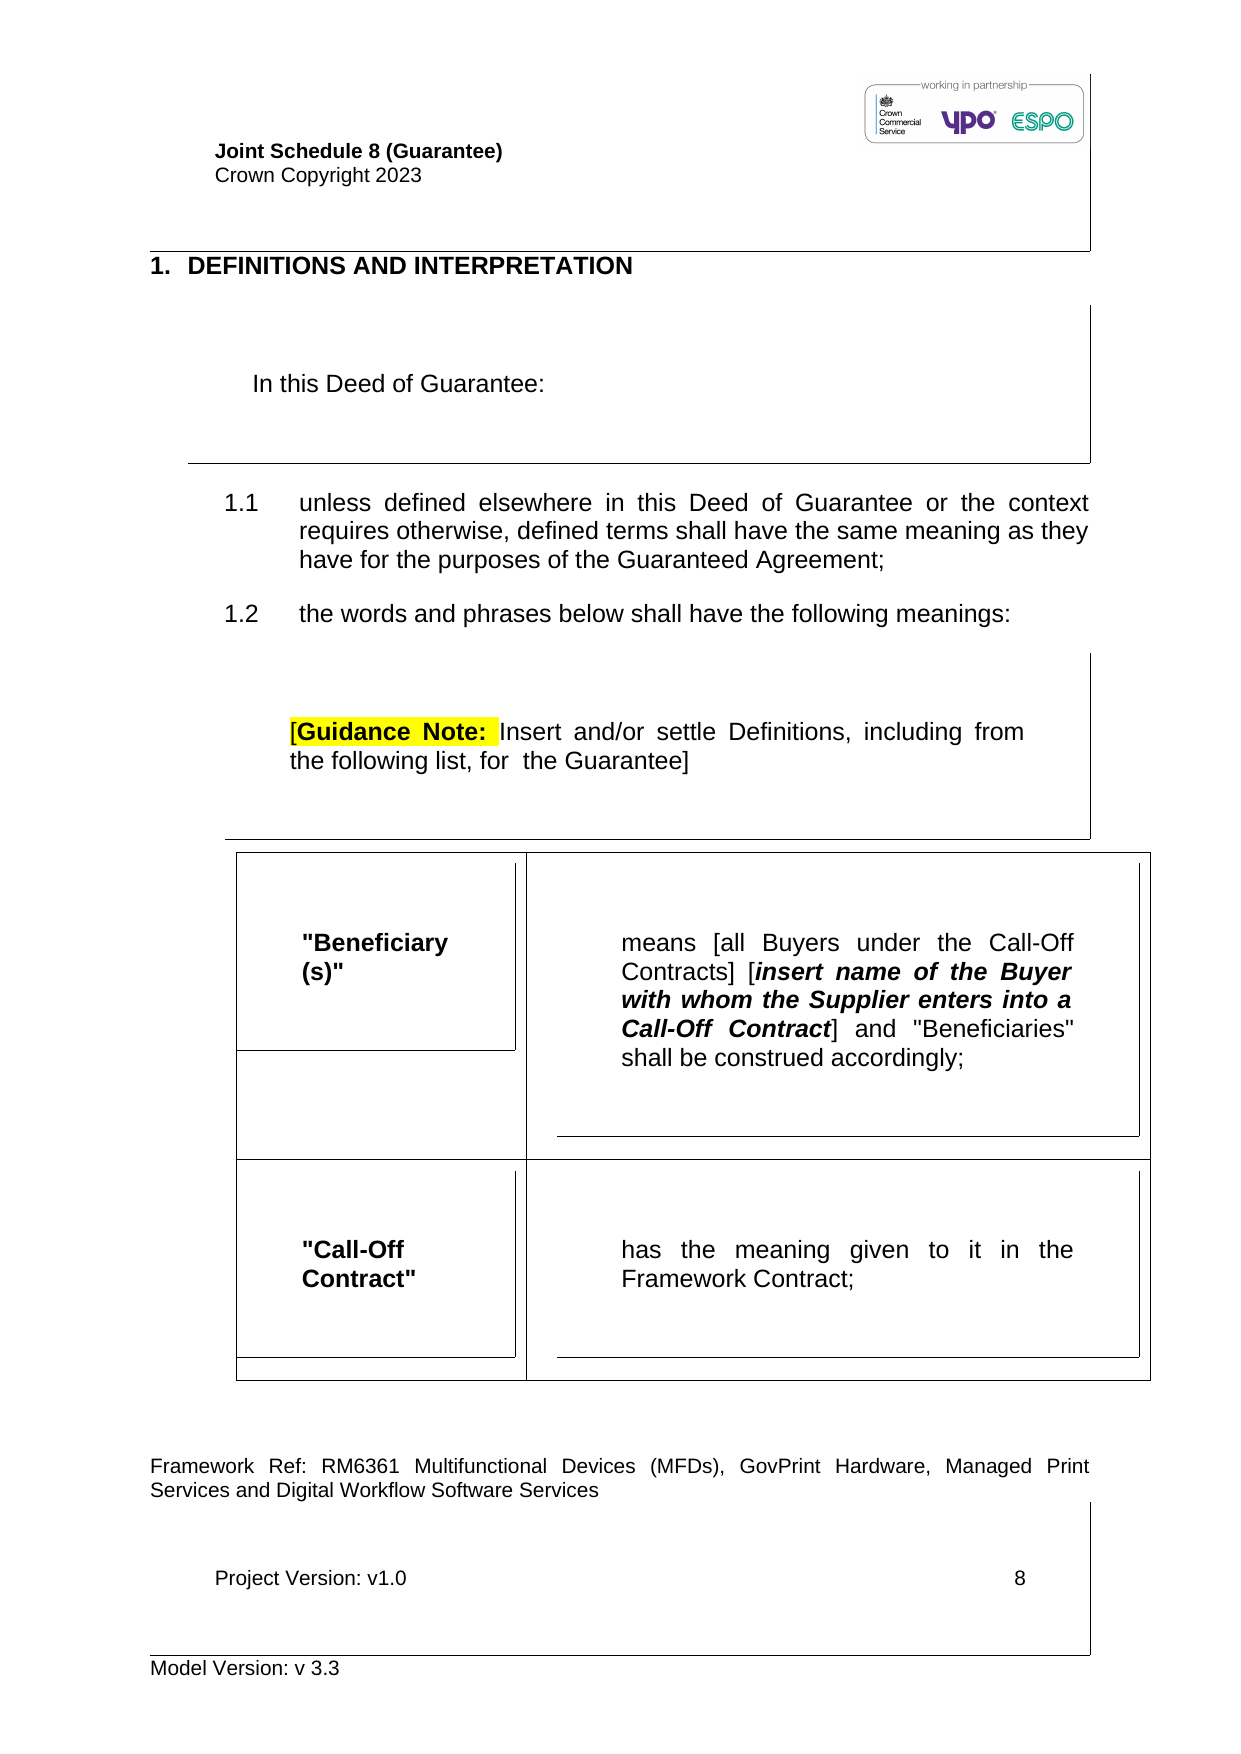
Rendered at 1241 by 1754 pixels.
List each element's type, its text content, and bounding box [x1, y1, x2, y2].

table_cell has the meaning given to it in the Framework Contract; [527, 1160, 1150, 1380]
text In this Deed of Guarantee: [187, 305, 1090, 463]
subtitle unless defined elsewhere in this Deed of Guarantee or the context requires otherwise, defined terms shall have the same meaning as they have for the purposes of the Guaranteed Agreement; [224, 488, 1090, 574]
text [Guidance Note: Insert and/or settle Definitions, including from the following list, for the Guarantee] [225, 653, 1090, 839]
subtitle the words and phrases below shall have the following meanings: [224, 599, 1090, 628]
table_cell "Call-Off Contract" [237, 1160, 526, 1380]
table_header means [all Buyers under the Call-Off Contracts] [insert name of the Buyer with whom the Supplier enters into a Call-Off Contract] and "Beneficiaries" shall be construed accordingly; [527, 853, 1150, 1159]
table_header "Beneficiary(s)" [237, 853, 526, 1159]
subtitle DEFINITIONS AND INTERPRETATION [150, 251, 1090, 280]
